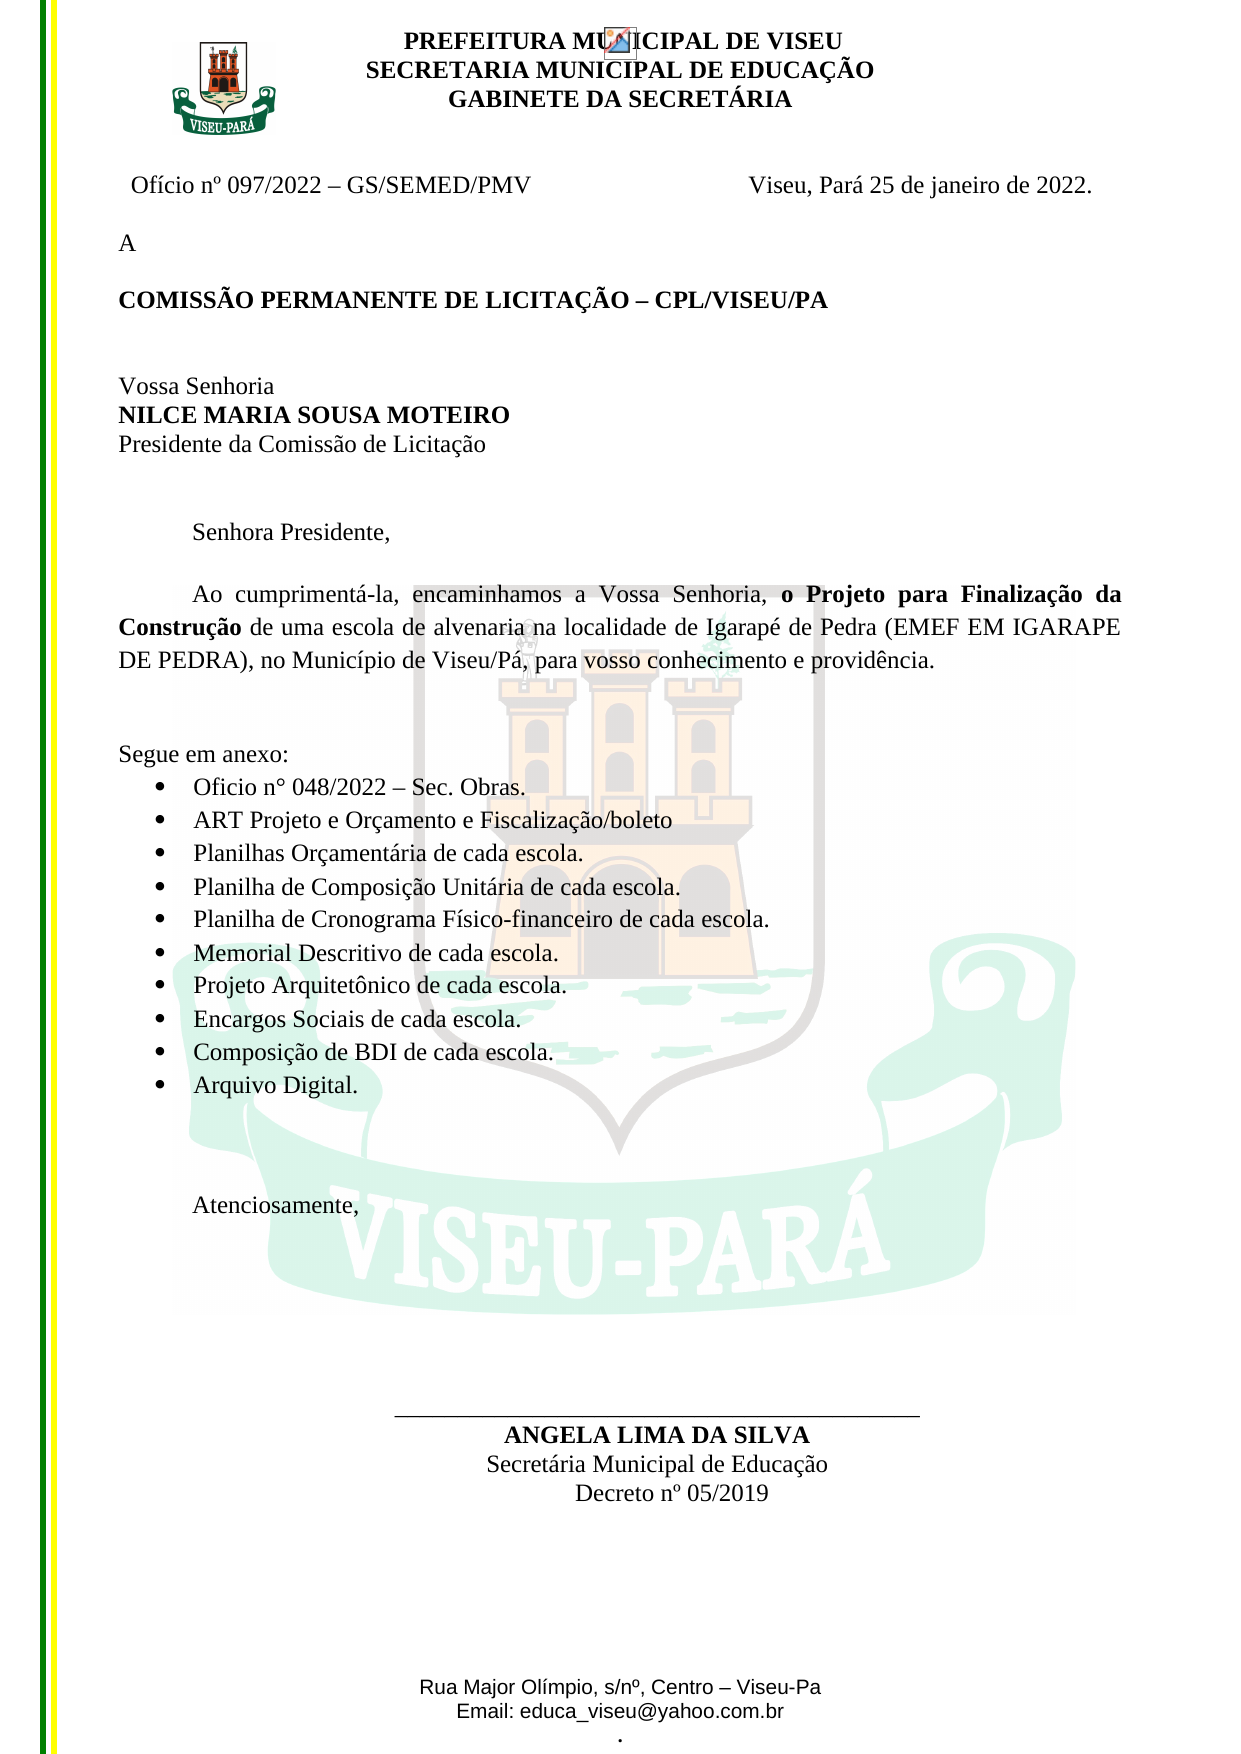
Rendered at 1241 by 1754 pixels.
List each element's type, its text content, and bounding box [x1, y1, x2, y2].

text __________________________________________ [118, 1391, 1122, 1420]
text Secretária Municipal de Educação [118, 1449, 1122, 1478]
list Oficio n° 048/2022 – Sec. Obras. [1076, 772, 1122, 801]
text Segue em anexo: [1076, 739, 1122, 768]
list Arquivo Digital. [156, 1070, 172, 1098]
text NILCE MARIA SOUSA MOTEIRO [118, 400, 1122, 429]
text Ao cumprimentá-la, encaminhamos a Vossa Senhoria, o Projeto para Finalização da Construção de uma escola de alvenaria na localidade de Igarapé de Pedra (EMEF EM IGARAPE DE PEDRA), no Município de Viseu/Pá, para vosso conhecimento e providência. [118, 579, 1122, 673]
text Vossa Senhoria [118, 371, 1122, 400]
text Ofício nº 097/2022 – GS/SEMED/PMV Viseu, Pará 25 de janeiro de 2022. [118, 170, 1122, 199]
list Encargos Sociais de cada escola. [1076, 1004, 1122, 1032]
picture [172, 42, 276, 135]
text Presidente da Comissão de Licitação [118, 429, 1122, 458]
list Projeto Arquitetônico de cada escola. [1076, 971, 1122, 999]
text ANGELA LIMA DA SILVA [118, 1420, 1122, 1449]
text A [118, 228, 1122, 256]
list Planilhas Orçamentária de cada escola. [1076, 838, 1122, 867]
list Planilha de Cronograma Físico-financeiro de cada escola. [1076, 904, 1122, 933]
list Planilha de Composição Unitária de cada escola. [1076, 872, 1122, 900]
text Senhora Presidente, [118, 517, 1122, 546]
list Memorial Descritivo de cada escola. [1076, 938, 1122, 966]
text Atenciosamente, [1076, 1190, 1122, 1218]
list Arquivo Digital. [1076, 1070, 1122, 1098]
text Decreto nº 05/2019 [118, 1478, 1152, 1506]
text COMISSÃO PERMANENTE DE LICITAÇÃO – CPL/VISEU/PA [118, 285, 1122, 314]
text Atenciosamente, [118, 1190, 172, 1218]
text Segue em anexo: [118, 739, 172, 768]
list Composição de BDI de cada escola. [1076, 1037, 1122, 1065]
list ART Projeto e Orçamento e Fiscalização/boleto [1076, 806, 1122, 834]
